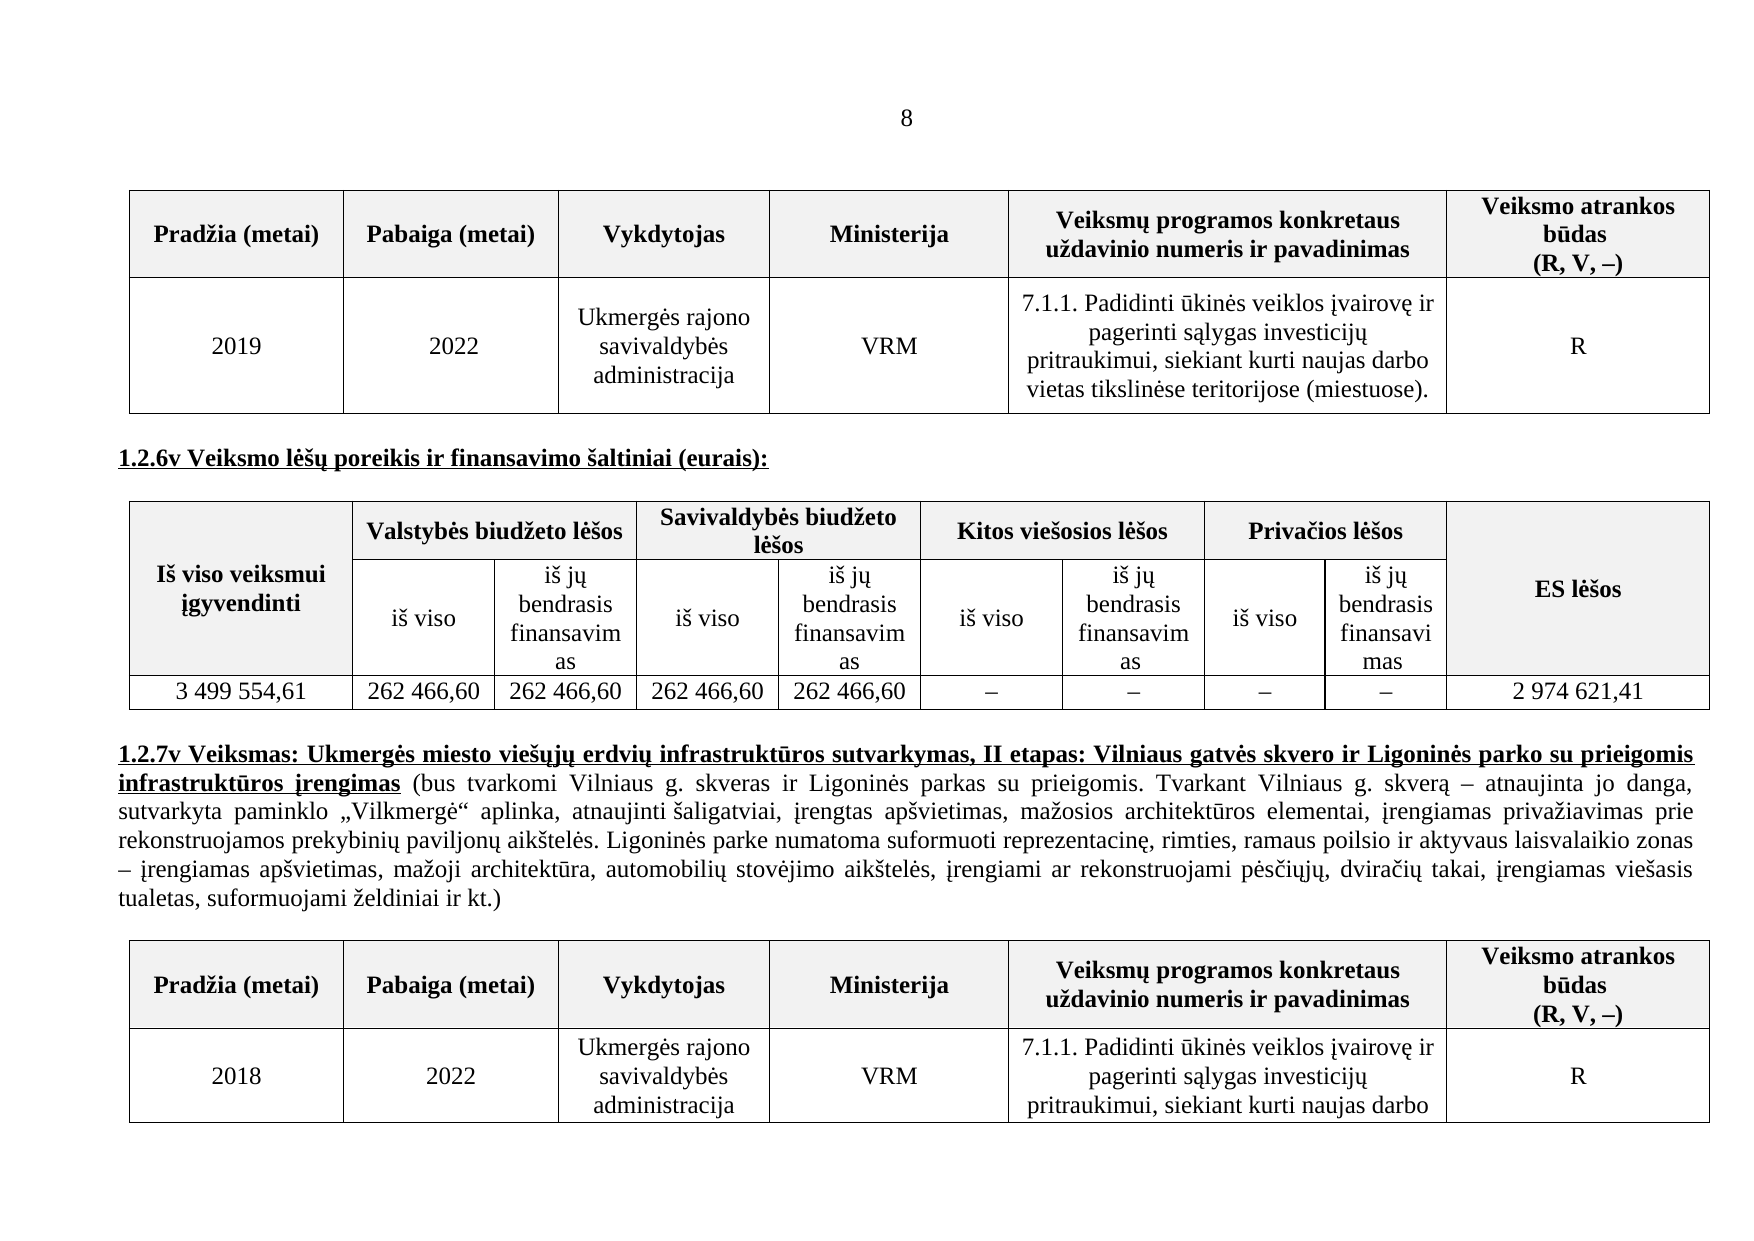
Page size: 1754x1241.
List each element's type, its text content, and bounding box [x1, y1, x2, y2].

text infrastruktūros įrengimas (bus tvarkomi Vilniaus g. skveras ir Ligoninės parkas su prieigomis. Tvarkant Vilniaus g. skverą – atnaujinta jo danga, sutvarkyta paminklo „Vilkmergė“ aplinka, atnaujinti šaligatviai, įrengtas apšvietimas, mažosios architektūros elementai, įrengiamas privažiavimas prie rekonstruojamos prekybinių paviljonų aikštelės. Ligoninės parke numatoma suformuoti reprezentacinę, rimties, ramaus poilsio ir aktyvaus laisvalaikio zonas – įrengiamas apšvietimas, mažoji architektūra, automobilių stovėjimo aikštelės, įrengiami ar rekonstruojami pėsčiųjų, dviračių takai, įrengiamas viešasis tualetas, suformuojami želdiniai ir kt.) [118, 765, 1695, 911]
table_cell iš jų bendrasis finansavimas [779, 560, 920, 675]
table_header Privačios lėšos [1205, 502, 1446, 559]
table_header ES lėšos [1447, 502, 1709, 675]
table_cell iš viso [637, 560, 778, 675]
table_cell 2022 [344, 278, 558, 413]
table_header Pradžia (metai) [130, 941, 343, 1027]
table_cell 2019 [130, 278, 343, 413]
table_cell iš viso [353, 560, 494, 675]
table_cell 262 466,60 [495, 676, 636, 709]
table_cell iš jų bendrasis finansavimas [495, 560, 636, 675]
text 1.2.6v Veiksmo lėšų poreikis ir finansavimo šaltiniai (eurais): [118, 443, 1695, 472]
table_header Pradžia (metai) [130, 191, 343, 277]
text 1.2.7v Veiksmas: Ukmergės miesto viešųjų erdvių infrastruktūros sutvarkymas, II etapas: Vilniaus gatvės skvero ir Ligoninės parko su prieigomis [118, 739, 1695, 764]
table_cell Ukmergės rajono savivaldybės administracija [559, 1029, 769, 1122]
table_header Valstybės biudžeto lėšos [353, 502, 636, 559]
table_cell 262 466,60 [779, 676, 920, 709]
table_cell 2018 [130, 1029, 343, 1122]
table_cell iš jų bendrasis finansavimas [1063, 560, 1204, 675]
table_cell – [921, 676, 1062, 709]
table_cell iš viso [921, 560, 1062, 675]
table_cell 2022 [344, 1029, 558, 1122]
table_header Pabaiga (metai) [344, 191, 558, 277]
table_cell iš viso [1205, 560, 1324, 675]
table_cell 262 466,60 [637, 676, 778, 709]
table_header Ministerija [770, 191, 1008, 277]
table_cell iš jų bendrasis finansavimas [1326, 560, 1446, 675]
table_cell R [1447, 278, 1709, 413]
table_header Veiksmo atrankos būdas (R, V, –) [1447, 191, 1709, 277]
table_header Veiksmo atrankos būdas (R, V, –) [1447, 941, 1709, 1027]
table_cell VRM [770, 1029, 1008, 1122]
table_header Iš viso veiksmui įgyvendinti [130, 502, 352, 675]
table_cell VRM [770, 278, 1008, 413]
table_header Kitos viešosios lėšos [921, 502, 1204, 559]
table_header Veiksmų programos konkretaus uždavinio numeris ir pavadinimas [1009, 191, 1446, 277]
table_cell – [1063, 676, 1204, 709]
table_cell 2 974 621,41 [1447, 676, 1709, 709]
table_header Vykdytojas [559, 941, 769, 1027]
table_cell 7.1.1. Padidinti ūkinės veiklos įvairovę ir pagerinti sąlygas investicijų pritraukimui, siekiant kurti naujas darbo [1009, 1029, 1446, 1122]
table_header Vykdytojas [559, 191, 769, 277]
table_header Ministerija [770, 941, 1008, 1027]
table_header Veiksmų programos konkretaus uždavinio numeris ir pavadinimas [1009, 941, 1446, 1027]
table_cell 7.1.1. Padidinti ūkinės veiklos įvairovę ir pagerinti sąlygas investicijų pritraukimui, siekiant kurti naujas darbo vietas tikslinėse teritorijose (miestuose). [1009, 278, 1446, 413]
table_cell – [1326, 676, 1446, 709]
table_header Savivaldybės biudžeto lėšos [637, 502, 920, 559]
table_cell Ukmergės rajono savivaldybės administracija [559, 278, 769, 413]
table_cell 3 499 554,61 [130, 676, 352, 709]
table_cell 262 466,60 [353, 676, 494, 709]
table_cell – [1205, 676, 1324, 709]
table_header Pabaiga (metai) [344, 941, 558, 1027]
table_cell R [1447, 1029, 1709, 1122]
